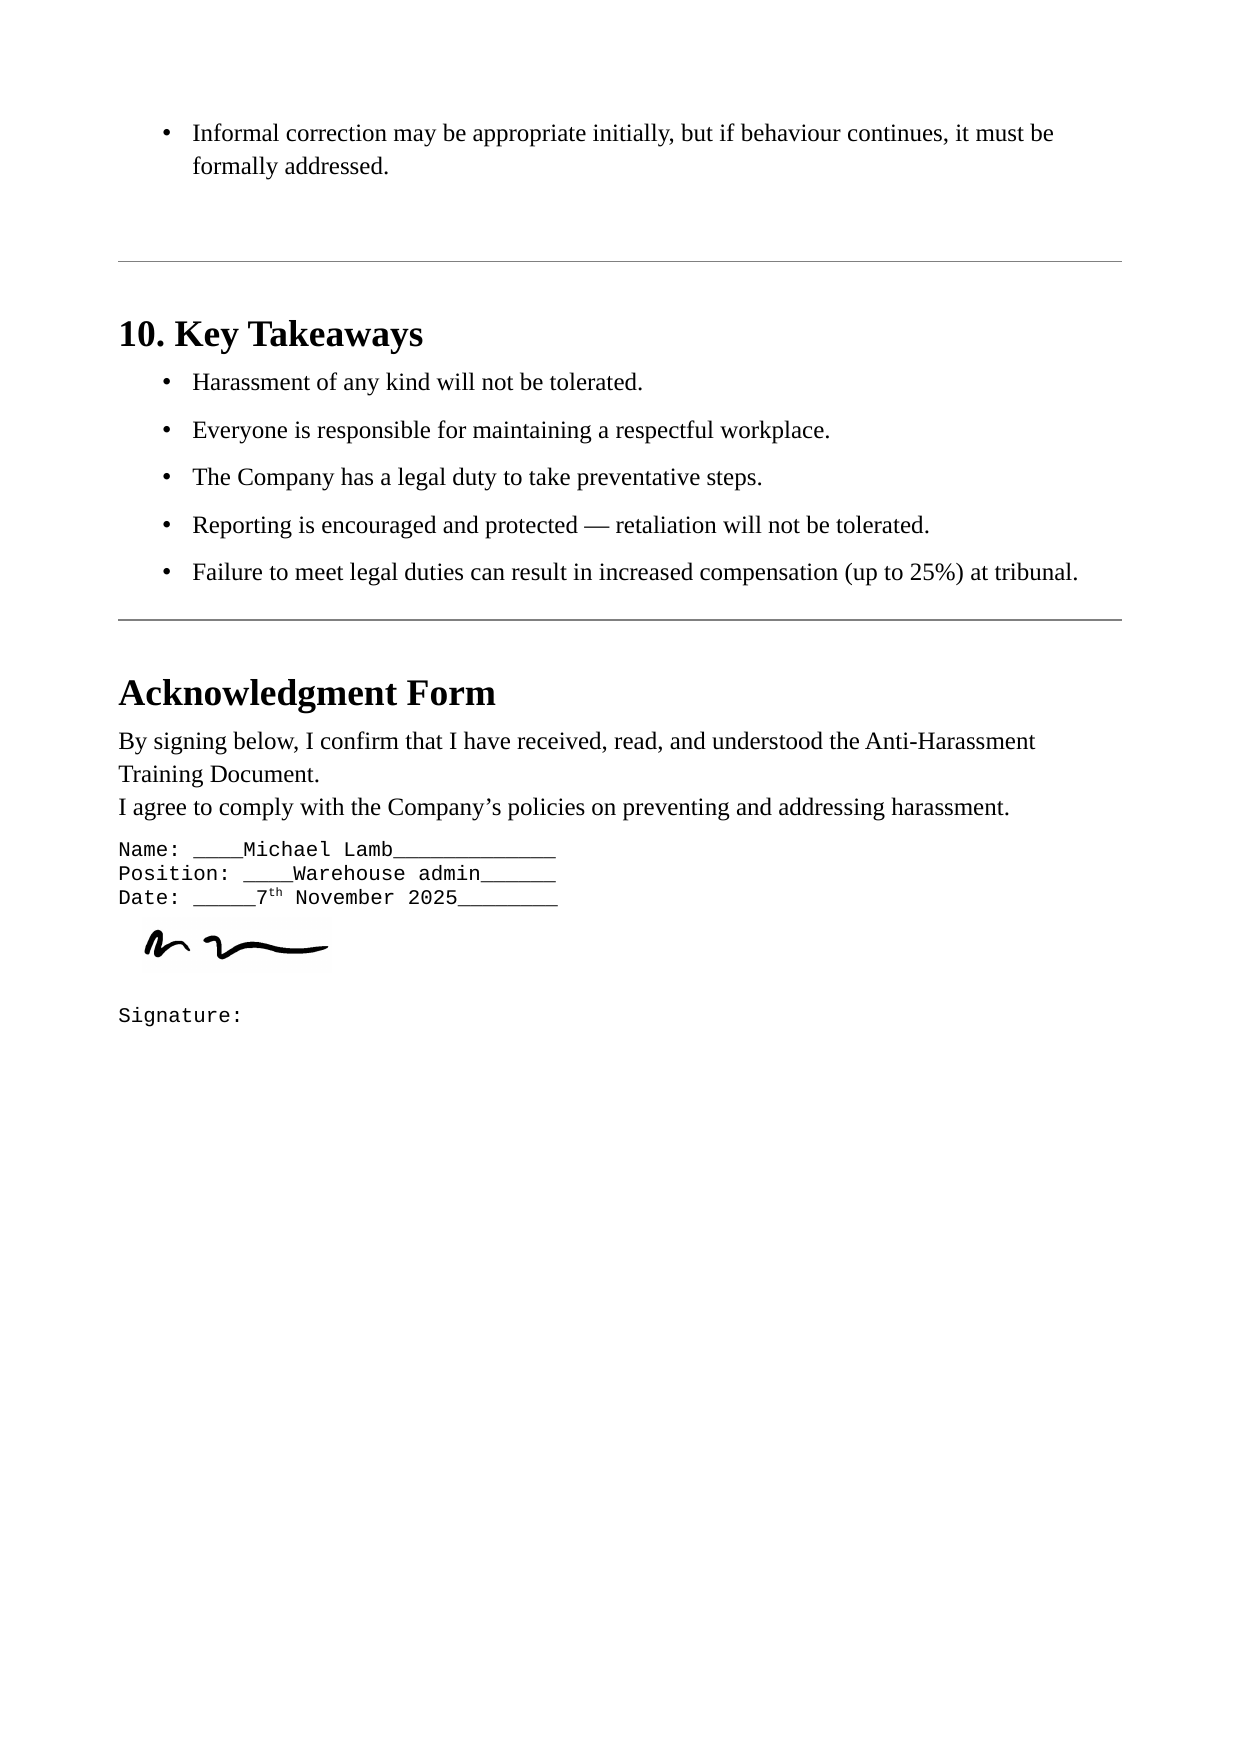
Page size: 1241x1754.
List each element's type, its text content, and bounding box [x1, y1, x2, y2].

picture [141, 917, 332, 973]
subtitle Acknowledgment Form [118, 670, 1122, 713]
subtitle 10. Key Takeaways [118, 311, 1122, 354]
text Position: ____Warehouse admin______ [118, 863, 1122, 887]
text By signing below, I confirm that I have received, read, and understood the Anti-Harassment Training Document. I agree to comply with the Company’s policies on preventing and addressing harassment. [118, 726, 1122, 821]
list Everyone is responsible for maintaining a respectful workplace. [162, 415, 1122, 443]
list Reporting is encouraged and protected — retaliation will not be tolerated. [162, 510, 1122, 539]
text Name: ____Michael Lamb_____________ [118, 839, 1122, 863]
list Harassment of any kind will not be tolerated. [162, 367, 1122, 396]
text Signature: [118, 1005, 1122, 1029]
list Failure to meet legal duties can result in increased compensation (up to 25%) at tribunal. [162, 557, 1122, 586]
list Informal correction may be appropriate initially, but if behaviour continues, it must be formally addressed. [162, 118, 1122, 180]
list The Company has a legal duty to take preventative steps. [162, 462, 1122, 491]
text Date: _____7th November 2025________ [118, 887, 1122, 910]
